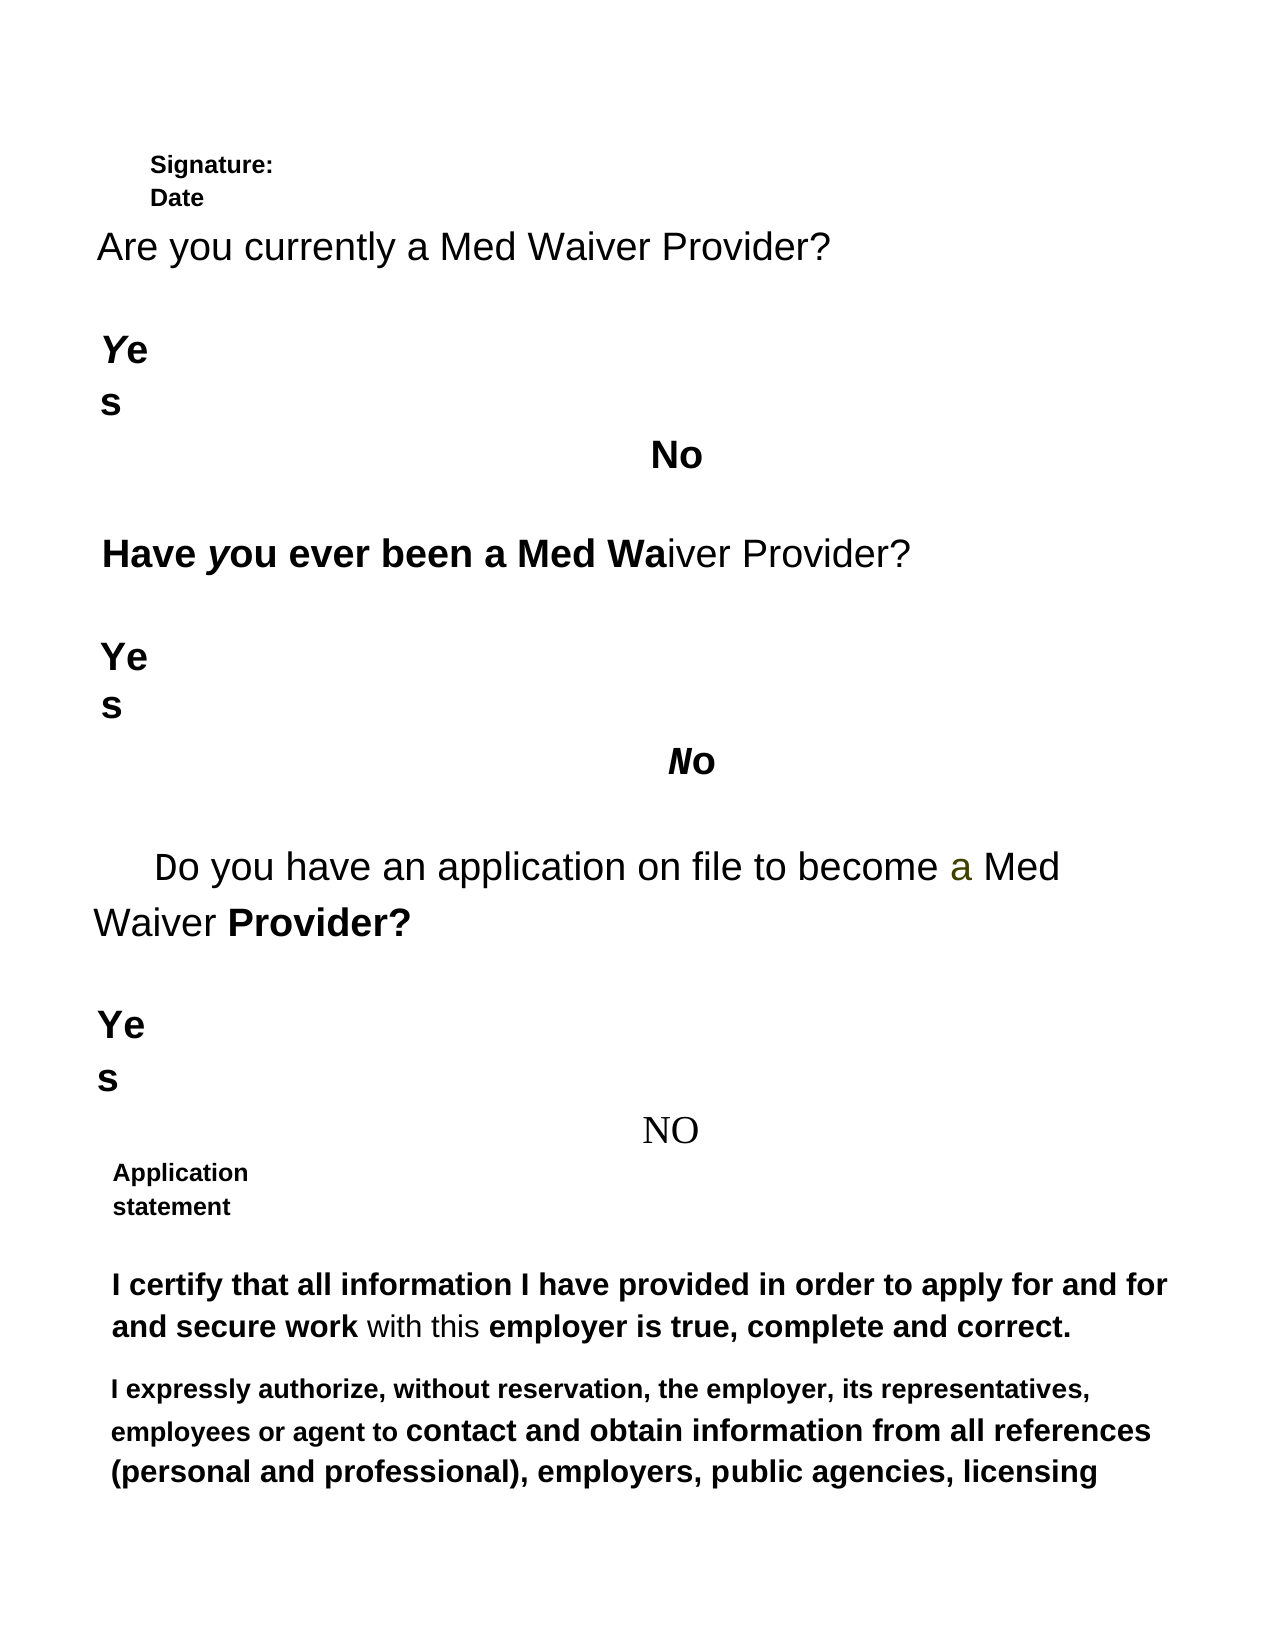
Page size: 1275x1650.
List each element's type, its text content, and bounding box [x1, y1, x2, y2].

text Yes [99, 633, 164, 730]
text Application statement [112, 1158, 362, 1220]
text Signature: [150, 150, 1125, 179]
text Do you have an application on file to become a Med Waiver Provider? [93, 843, 1184, 944]
text Yes [97, 1001, 166, 1099]
text Are you currently a Med Waiver Provider? [97, 223, 868, 269]
text Yes [99, 326, 164, 424]
text I expressly authorize, without reservation, the employer, its representatives, employees or agent to contact and obtain information from all references (personal and professional), employers, public agencies, licensing [111, 1373, 1200, 1492]
text NO [642, 1106, 716, 1152]
text No [650, 431, 707, 477]
text I certify that all information I have provided in order to apply for and for and secure work with this employer is true, complete and correct. [112, 1266, 1175, 1344]
text Have you ever been a Med Waiver Provider? [102, 530, 913, 576]
text Date [150, 183, 1125, 212]
text No [668, 737, 733, 786]
